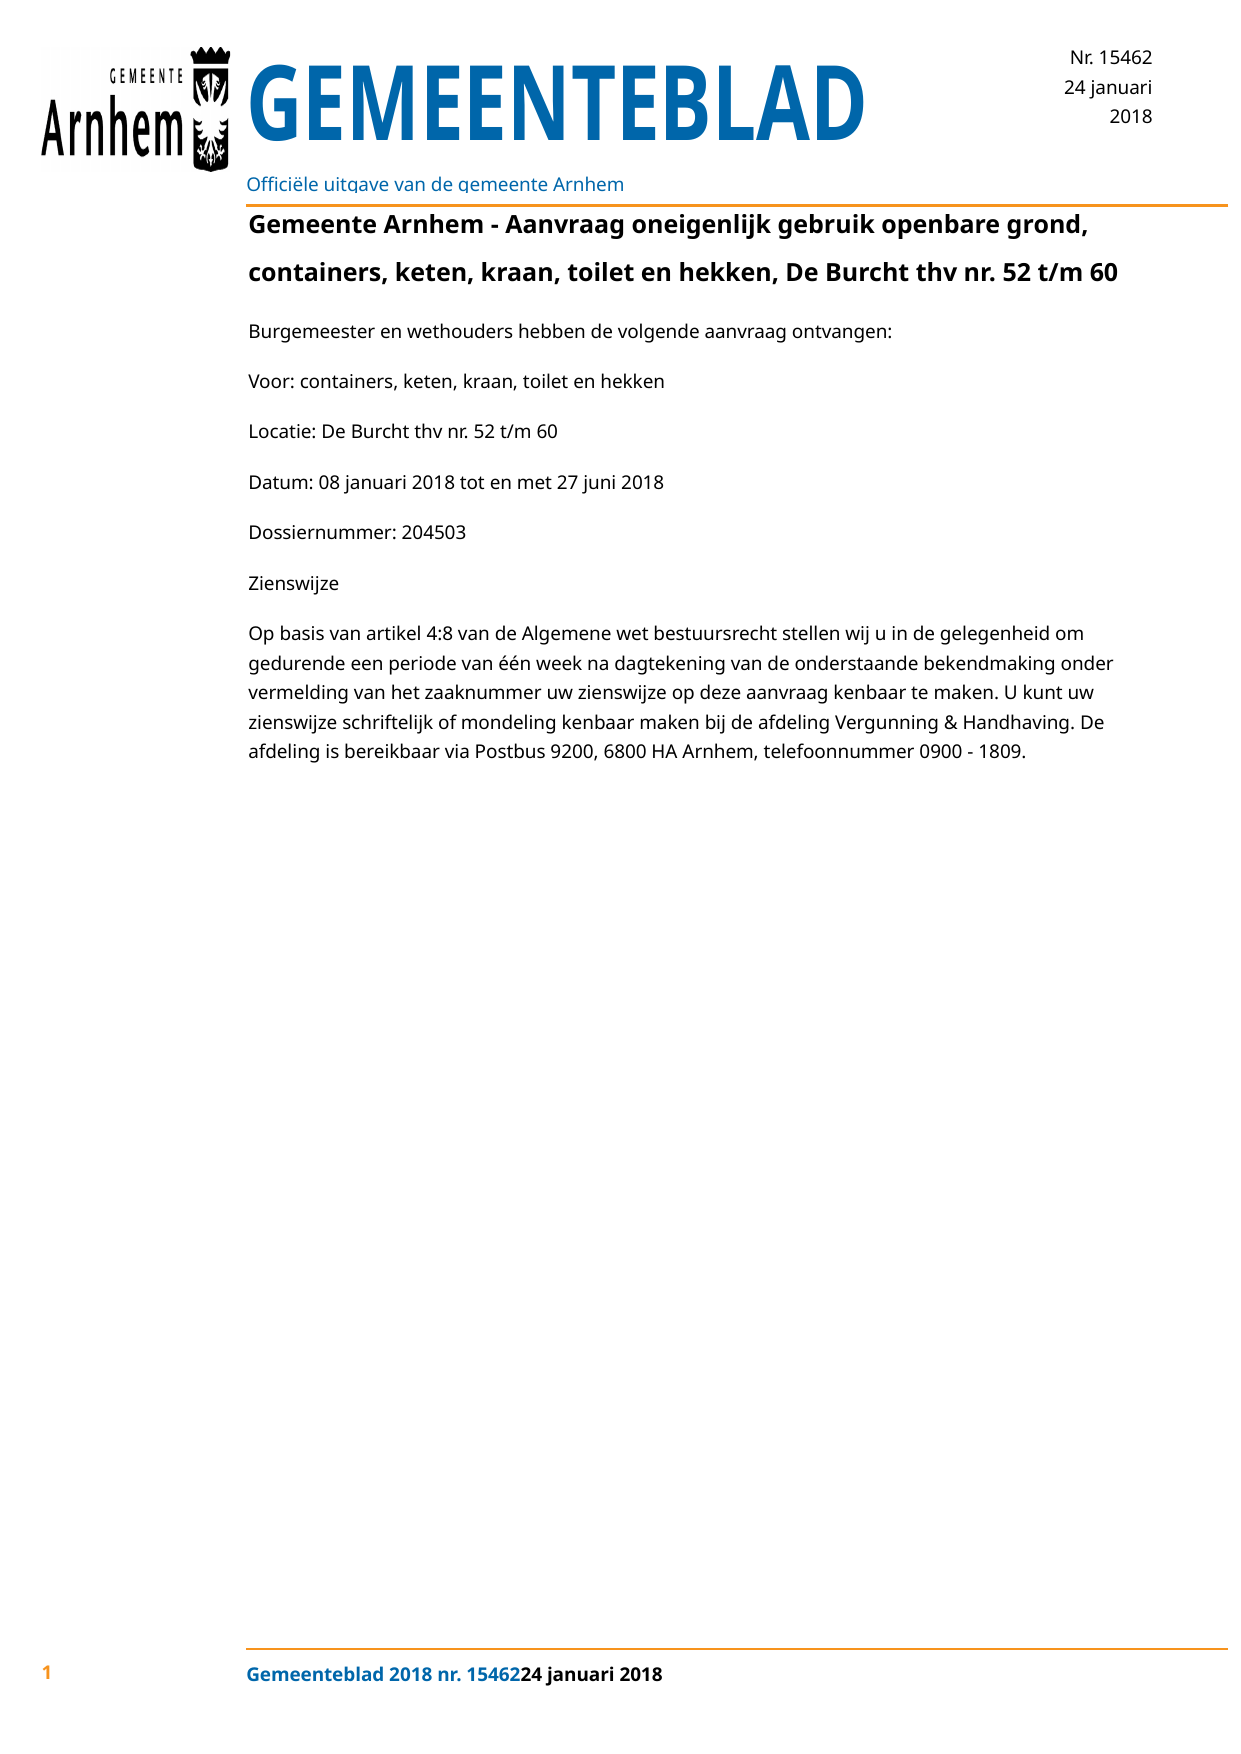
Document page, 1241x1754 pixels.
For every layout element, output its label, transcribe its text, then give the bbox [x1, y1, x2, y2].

text Op basis van artikel 4:8 van de Algemene wet bestuursrecht stellen wij u in de gelegenheid om gedurende een periode van één week na dagtekening van de onderstaande bekendmaking onder vermelding van het zaaknummer uw zienswijze op deze aanvraag kenbaar te maken. U kunt uw zienswijze schriftelijk of mondeling kenbaar maken bij de afdeling Vergunning & Handhaving. De afdeling is bereikbaar via Postbus 9200, 6800 HA Arnhem, telefoonnummer 0900 - 1809. [248, 620, 1152, 764]
text Datum: 08 januari 2018 tot en met 27 juni 2018 [248, 469, 1152, 495]
text Gemeente Arnhem - Aanvraag oneigenlijk gebruik openbare grond, containers, keten, kraan, toilet en hekken, De Burcht thv nr. 52 t/m 60 [248, 207, 1152, 288]
text Zienswijze [248, 570, 1152, 596]
text Locatie: De Burcht thv nr. 52 t/m 60 [248, 419, 1152, 444]
text Voor: containers, keten, kraan, toilet en hekken [248, 368, 1152, 394]
picture [41, 47, 231, 172]
text Dossiernummer: 204503 [248, 519, 1152, 545]
text Burgemeester en wethouders hebben de volgende aanvraag ontvangen: [248, 318, 1152, 344]
